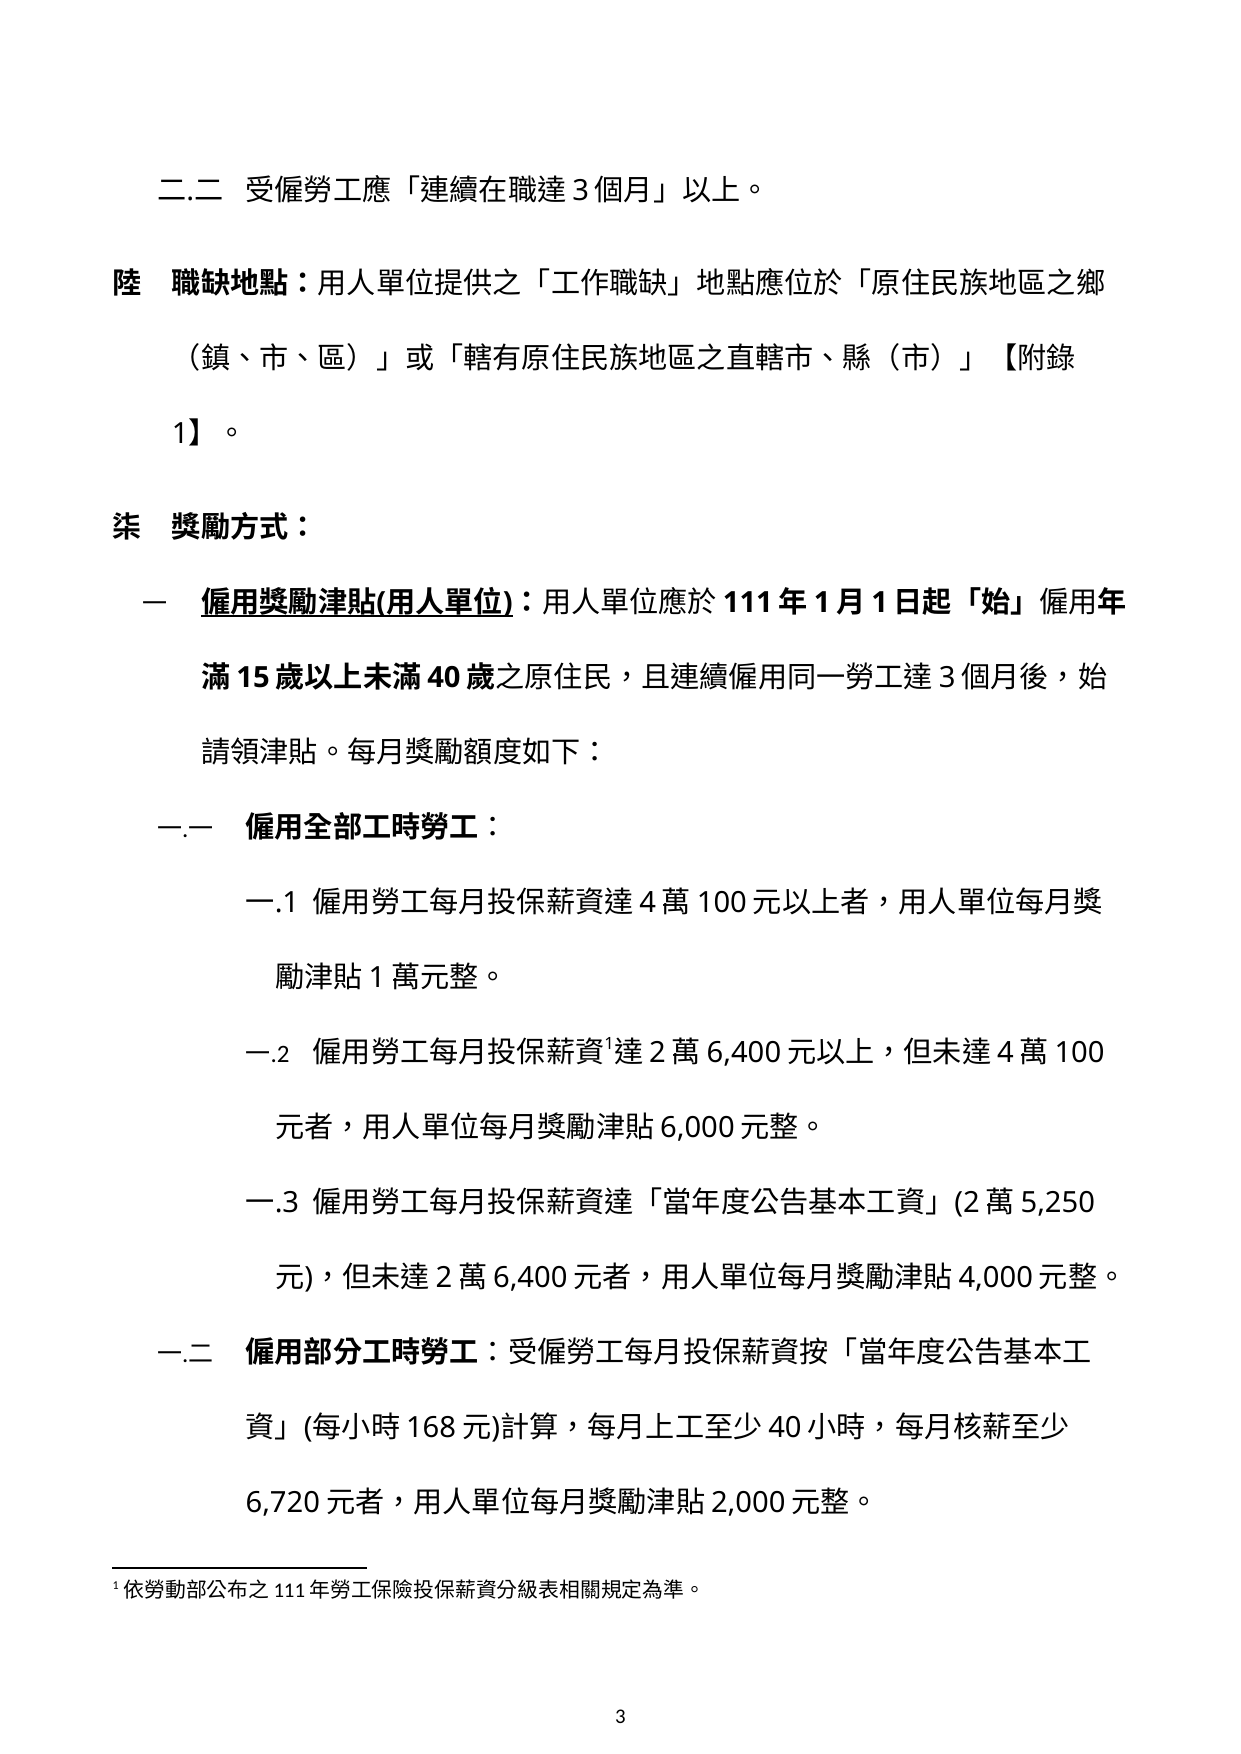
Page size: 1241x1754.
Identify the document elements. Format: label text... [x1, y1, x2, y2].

list 僱用勞工每月投保薪資達「當年度公告基本工資」(2萬5,250元)，但未達2萬6,400元者，用人單位每月獎勵津貼4,000元整。 [245, 1162, 1128, 1312]
list 僱用獎勵津貼(用人單位)：用人單位應於111年1月1日起「始」僱用年滿15歲以上未滿40歲之原住民，且連續僱用同一勞工達3個月後，始請領津貼。每月獎勵額度如下： [142, 562, 1128, 787]
list 職缺地點：用人單位提供之「工作職缺」地點應位於「原住民族地區之鄉（鎮、市、區）」或「轄有原住民族地區之直轄市、縣（市）」【附錄1】。 [112, 244, 1128, 469]
list 僱用全部工時勞工： [157, 787, 1128, 862]
list 僱用部分工時勞工：受僱勞工每月投保薪資按「當年度公告基本工資」(每小時168元)計算，每月上工至少40小時，每月核薪至少6,720元者，用人單位每月獎勵津貼2,000元整。 [157, 1312, 1128, 1537]
list 獎勵方式： [112, 487, 1128, 562]
list 依勞動部公布之111年勞工保險投保薪資分級表相關規定為準。 [112, 1574, 1128, 1604]
list 僱用勞工每月投保薪資達2萬6,400元以上，但未達4萬100元者，用人單位每月獎勵津貼6,000元整。 [245, 1012, 1128, 1162]
list 受僱勞工應「連續在職達3個月」以上。 [157, 150, 1128, 225]
list 僱用勞工每月投保薪資達4萬100元以上者，用人單位每月獎勵津貼1萬元整。 [245, 862, 1128, 1012]
